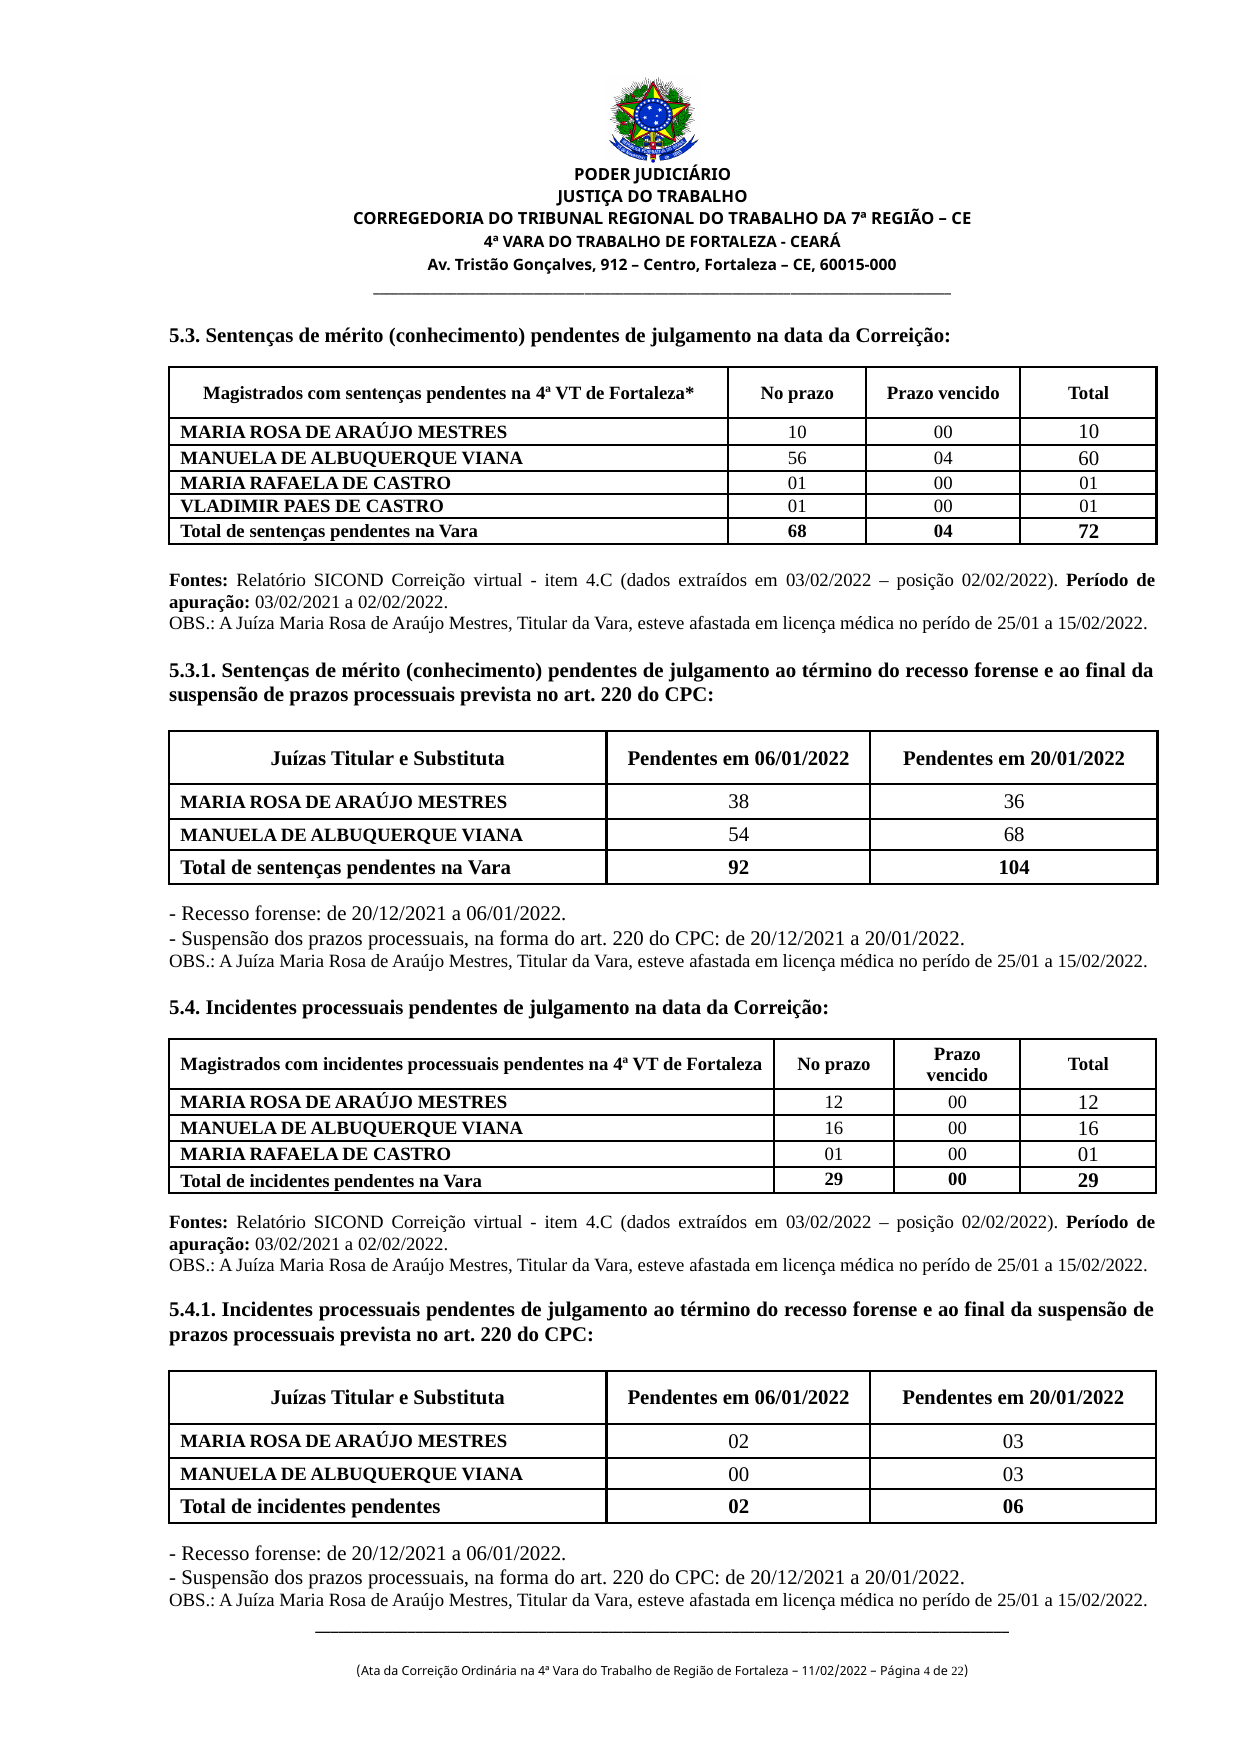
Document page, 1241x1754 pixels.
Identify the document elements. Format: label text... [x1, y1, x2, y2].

table_cell 04 [867, 519, 1019, 543]
table_cell Total de incidentes pendentes na Vara [170, 1168, 773, 1192]
table_cell 01 [729, 472, 865, 493]
text - Recesso forense: de 20/12/2021 a 06/01/2022. [169, 1541, 1155, 1565]
table_header Prazo vencido [895, 1040, 1019, 1088]
table_cell MARIA ROSA DE ARAÚJO MESTRES [170, 1425, 605, 1457]
table_cell 10 [729, 419, 865, 443]
table_cell 06 [871, 1490, 1155, 1522]
text Fontes: Relatório SICOND Correição virtual - item 4.C (dados extraídos em 03/02/2022 – posição 02/02/2022). Período de apuração: 03/02/2021 a 02/02/2022. [169, 1211, 1155, 1254]
table_cell 16 [775, 1116, 893, 1140]
table_cell 03 [871, 1425, 1155, 1457]
table_cell 56 [729, 446, 865, 469]
table_cell 00 [867, 419, 1019, 443]
text OBS.: A Juíza Maria Rosa de Araújo Mestres, Titular da Vara, esteve afastada em licença médica no perído de 25/01 a 15/02/2022. [169, 1254, 1155, 1276]
table_header Juízas Titular e Substituta [170, 1372, 605, 1423]
table_header Pendentes em 20/01/2022 [871, 732, 1156, 783]
table_cell 04 [867, 446, 1019, 469]
table_header Pendentes em 06/01/2022 [608, 732, 869, 783]
table_cell 01 [775, 1142, 893, 1166]
text - Recesso forense: de 20/12/2021 a 06/01/2022. [169, 901, 1155, 925]
table_cell 38 [608, 785, 869, 818]
table_cell 16 [1021, 1116, 1155, 1140]
text 5.3.1. Sentenças de mérito (conhecimento) pendentes de julgamento ao término do recesso forense e ao final da suspensão de prazos processuais prevista no art. 220 do CPC: [169, 658, 1155, 706]
table_cell 00 [608, 1459, 869, 1488]
table_cell 36 [871, 785, 1156, 818]
table_cell 00 [895, 1142, 1019, 1166]
table_cell MANUELA DE ALBUQUERQUE VIANA [170, 1459, 605, 1488]
table_cell MANUELA DE ALBUQUERQUE VIANA [170, 446, 727, 469]
text 5.4. Incidentes processuais pendentes de julgamento na data da Correição: [169, 995, 1155, 1019]
table_cell 03 [871, 1459, 1155, 1488]
table_cell MARIA RAFAELA DE CASTRO [170, 472, 727, 493]
table_cell Total de incidentes pendentes [170, 1490, 605, 1522]
table_header Magistrados com sentenças pendentes na 4ª VT de Fortaleza* [170, 368, 727, 417]
table_cell MANUELA DE ALBUQUERQUE VIANA [170, 820, 605, 849]
table_cell 00 [895, 1116, 1019, 1140]
table_header No prazo [775, 1040, 893, 1088]
table_header Total [1021, 368, 1155, 417]
text OBS.: A Juíza Maria Rosa de Araújo Mestres, Titular da Vara, esteve afastada em licença médica no perído de 25/01 a 15/02/2022. [169, 949, 1155, 971]
table_header Pendentes em 06/01/2022 [608, 1372, 869, 1423]
picture [604, 75, 700, 164]
text OBS.: A Juíza Maria Rosa de Araújo Mestres, Titular da Vara, esteve afastada em licença médica no perído de 25/01 a 15/02/2022. [169, 1589, 1155, 1611]
table_cell Total de sentenças pendentes na Vara [170, 851, 605, 882]
table_cell 12 [775, 1090, 893, 1114]
table_cell 29 [775, 1168, 893, 1192]
text 5.4.1. Incidentes processuais pendentes de julgamento ao término do recesso forense e ao final da suspensão de prazos processuais prevista no art. 220 do CPC: [169, 1297, 1155, 1346]
table_cell 29 [1021, 1168, 1155, 1192]
table_cell MARIA ROSA DE ARAÚJO MESTRES [170, 419, 727, 443]
table_cell MARIA ROSA DE ARAÚJO MESTRES [170, 1090, 773, 1114]
table_cell MARIA RAFAELA DE CASTRO [170, 1142, 773, 1166]
table_cell 60 [1021, 446, 1155, 469]
table_cell 68 [871, 820, 1156, 849]
table_header Magistrados com incidentes processuais pendentes na 4ª VT de Fortaleza [170, 1040, 773, 1088]
table_cell 02 [608, 1425, 869, 1457]
table_header Pendentes em 20/01/2022 [871, 1372, 1155, 1423]
table_cell 72 [1021, 519, 1155, 543]
table_cell 92 [608, 851, 869, 882]
table_cell 00 [895, 1168, 1019, 1192]
table_cell 00 [867, 495, 1019, 517]
table_header Total [1021, 1040, 1155, 1088]
table_cell 01 [729, 495, 865, 517]
table_cell 01 [1021, 495, 1155, 517]
table_cell 00 [895, 1090, 1019, 1114]
table_cell MANUELA DE ALBUQUERQUE VIANA [170, 1116, 773, 1140]
table_cell MARIA ROSA DE ARAÚJO MESTRES [170, 785, 605, 818]
text 5.3. Sentenças de mérito (conhecimento) pendentes de julgamento na data da Correição: [169, 322, 1155, 347]
table_cell 12 [1021, 1090, 1155, 1114]
table_cell 10 [1021, 419, 1155, 443]
table_header Prazo vencido [867, 368, 1019, 417]
table_cell 01 [1021, 472, 1155, 493]
text - Suspensão dos prazos processuais, na forma do art. 220 do CPC: de 20/12/2021 a 20/01/2022. [169, 925, 1155, 949]
table_cell 01 [1021, 1142, 1155, 1166]
table_cell VLADIMIR PAES DE CASTRO [170, 495, 727, 517]
table_header Juízas Titular e Substituta [170, 732, 605, 783]
table_cell 54 [608, 820, 869, 849]
table_cell Total de sentenças pendentes na Vara [170, 519, 727, 543]
table_cell 68 [729, 519, 865, 543]
table_cell 104 [871, 851, 1156, 882]
text - Suspensão dos prazos processuais, na forma do art. 220 do CPC: de 20/12/2021 a 20/01/2022. [169, 1565, 1155, 1589]
text Fontes: Relatório SICOND Correição virtual - item 4.C (dados extraídos em 03/02/2022 – posição 02/02/2022). Período de apuração: 03/02/2021 a 02/02/2022. [169, 569, 1155, 612]
table_header No prazo [729, 368, 865, 417]
table_cell 00 [867, 472, 1019, 493]
table_cell 02 [608, 1490, 869, 1522]
text OBS.: A Juíza Maria Rosa de Araújo Mestres, Titular da Vara, esteve afastada em licença médica no perído de 25/01 a 15/02/2022. [169, 612, 1155, 634]
